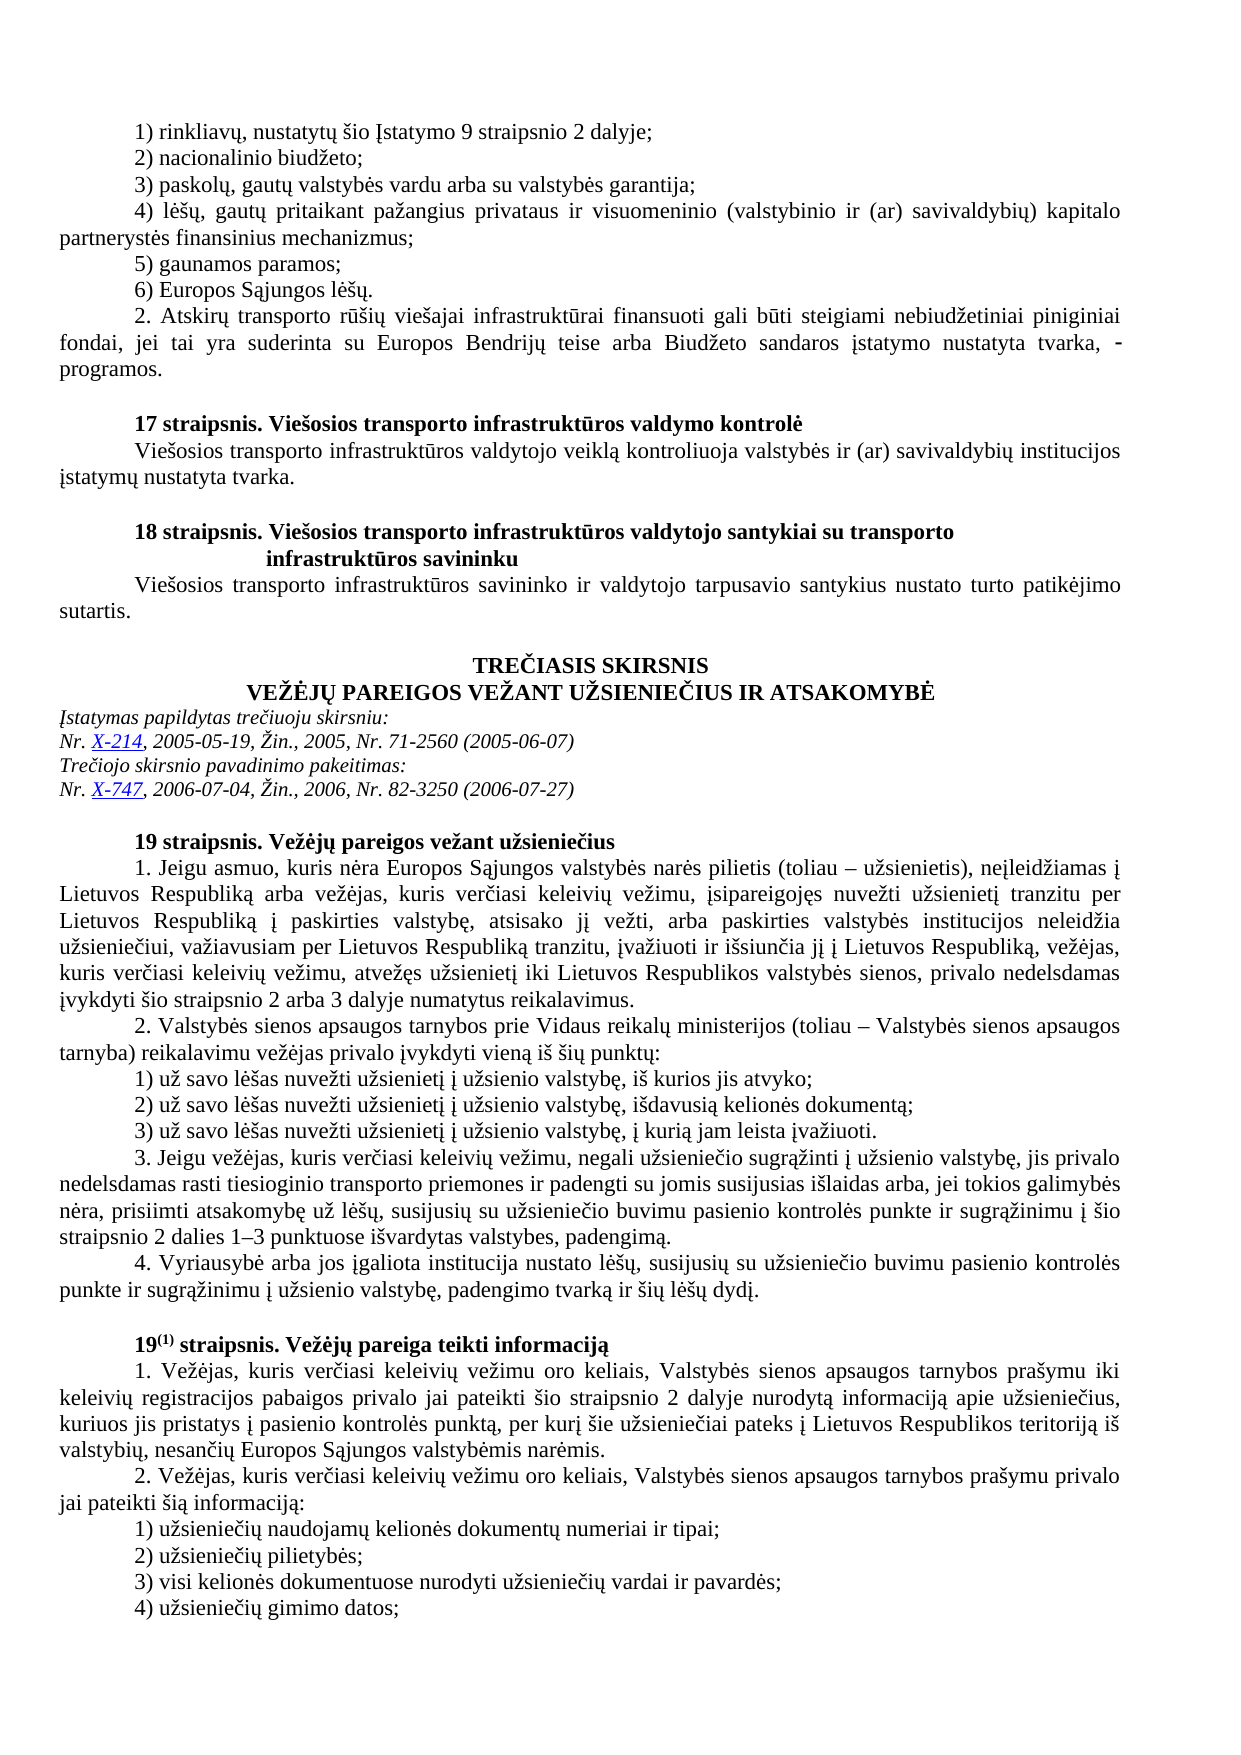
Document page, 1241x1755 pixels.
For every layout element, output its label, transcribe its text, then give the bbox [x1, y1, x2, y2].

text Viešosios transporto infrastruktūros valdytojo veiklą kontroliuoja valstybės ir (ar) savivaldybių institucijos įstatymų nustatyta tvarka. [59, 437, 1122, 489]
text 4. Vyriausybė arba jos įgaliota institucija nustato lėšų, susijusių su užsieniečio buvimu pasienio kontrolės punkte ir sugrąžinimu į užsienio valstybę, padengimo tvarką ir šių lėšų dydį. [59, 1249, 1122, 1302]
text 1) už savo lėšas nuvežti užsienietį į užsienio valstybę, iš kurios jis atvyko; [59, 1065, 1122, 1091]
text 4) lėšų, gautų pritaikant pažangius privataus ir visuomeninio (valstybinio ir (ar) savivaldybių) kapitalo partnerystės finansinius mechanizmus; [59, 197, 1122, 250]
text 2) nacionalinio biudžeto; [59, 144, 1122, 171]
text 19 straipsnis. Vežėjų pareigos vežant užsieniečius [59, 828, 1122, 854]
text 2. Atskirų transporto rūšių viešajai infrastruktūrai finansuoti gali būti steigiami nebiudžetiniai piniginiai fondai, jei tai yra suderinta su Europos Bendrijų teise arba Biudžeto sandaros įstatymo nustatyta tvarka,  programos. [59, 303, 1122, 382]
text Trečiojo skirsnio pavadinimo pakeitimas: [59, 753, 1122, 777]
text 1. Vežėjas, kuris verčiasi keleivių vežimu oro keliais, Valstybės sienos apsaugos tarnybos prašymu iki keleivių registracijos pabaigos privalo jai pateikti šio straipsnio 2 dalyje nurodytą informaciją apie užsieniečius, kuriuos jis pristatys į pasienio kontrolės punktą, per kurį šie užsieniečiai pateks į Lietuvos Respublikos teritoriją iš valstybių, nesančių Europos Sąjungos valstybėmis narėmis. [59, 1357, 1122, 1463]
text 4) užsieniečių gimimo datos; [59, 1594, 1122, 1621]
text 3) visi kelionės dokumentuose nurodyti užsieniečių vardai ir pavardės; [59, 1568, 1122, 1594]
text TREČIASIS SKIRSNIS [59, 652, 1122, 679]
text 2) už savo lėšas nuvežti užsienietį į užsienio valstybę, išdavusią kelionės dokumentą; [59, 1091, 1122, 1118]
text 3. Jeigu vežėjas, kuris verčiasi keleivių vežimu, negali užsieniečio sugrąžinti į užsienio valstybę, jis privalo nedelsdamas rasti tiesioginio transporto priemones ir padengti su jomis susijusias išlaidas arba, jei tokios galimybės nėra, prisiimti atsakomybę už lėšų, susijusių su užsieniečio buvimu pasienio kontrolės punkte ir sugrąžinimu į šio straipsnio 2 dalies 1–3 punktuose išvardytas valstybes, padengimą. [59, 1144, 1122, 1249]
text 5) gaunamos paramos; [59, 250, 1122, 276]
text infrastruktūros savininku [266, 544, 1122, 571]
text 17 straipsnis. Viešosios transporto infrastruktūros valdymo kontrolė [59, 410, 1122, 437]
text 1) rinkliavų, nustatytų šio Įstatymo 9 straipsnio 2 dalyje; [59, 118, 1122, 144]
text 1) užsieniečių naudojamų kelionės dokumentų numeriai ir tipai; [59, 1515, 1122, 1542]
text 19(1) straipsnis. Vežėjų pareiga teikti informaciją [59, 1331, 1122, 1357]
text 2. Vežėjas, kuris verčiasi keleivių vežimu oro keliais, Valstybės sienos apsaugos tarnybos prašymu privalo jai pateikti šią informaciją: [59, 1463, 1122, 1515]
text 1. Jeigu asmuo, kuris nėra Europos Sąjungos valstybės narės pilietis (toliau – užsienietis), neįleidžiamas į Lietuvos Respubliką arba vežėjas, kuris verčiasi keleivių vežimu, įsipareigojęs nuvežti užsienietį tranzitu per Lietuvos Respubliką į paskirties valstybę, atsisako jį vežti, arba paskirties valstybės institucijos neleidžia užsieniečiui, važiavusiam per Lietuvos Respubliką tranzitu, įvažiuoti ir išsiunčia jį į Lietuvos Respubliką, vežėjas, kuris verčiasi keleivių vežimu, atvežęs užsienietį iki Lietuvos Respublikos valstybės sienos, privalo nedelsdamas įvykdyti šio straipsnio 2 arba 3 dalyje numatytus reikalavimus. [59, 854, 1122, 1012]
text Nr. X-214, 2005-05-19, Žin., 2005, Nr. 71-2560 (2005-06-07) [59, 729, 1122, 753]
text 2. Valstybės sienos apsaugos tarnybos prie Vidaus reikalų ministerijos (toliau – Valstybės sienos apsaugos tarnyba) reikalavimu vežėjas privalo įvykdyti vieną iš šių punktų: [59, 1012, 1122, 1065]
text Nr. X-747, 2006-07-04, Žin., 2006, Nr. 82-3250 (2006-07-27) [59, 777, 1122, 801]
text Viešosios transporto infrastruktūros savininko ir valdytojo tarpusavio santykius nustato turto patikėjimo sutartis. [59, 571, 1122, 624]
text Įstatymas papildytas trečiuoju skirsniu: [59, 705, 1122, 729]
text 3) už savo lėšas nuvežti užsienietį į užsienio valstybę, į kurią jam leista įvažiuoti. [59, 1118, 1122, 1144]
text VEŽĖJŲ PAREIGOS VEŽANT UŽSIENIEČIUS IR ATSAKOMYBĖ [59, 679, 1122, 705]
text 2) užsieniečių pilietybės; [59, 1542, 1122, 1568]
text 3) paskolų, gautų valstybės vardu arba su valstybės garantija; [59, 171, 1122, 197]
text 18 straipsnis. Viešosios transporto infrastruktūros valdytojo santykiai su transporto [134, 518, 1122, 544]
text 6) Europos Sąjungos lėšų. [59, 276, 1122, 303]
